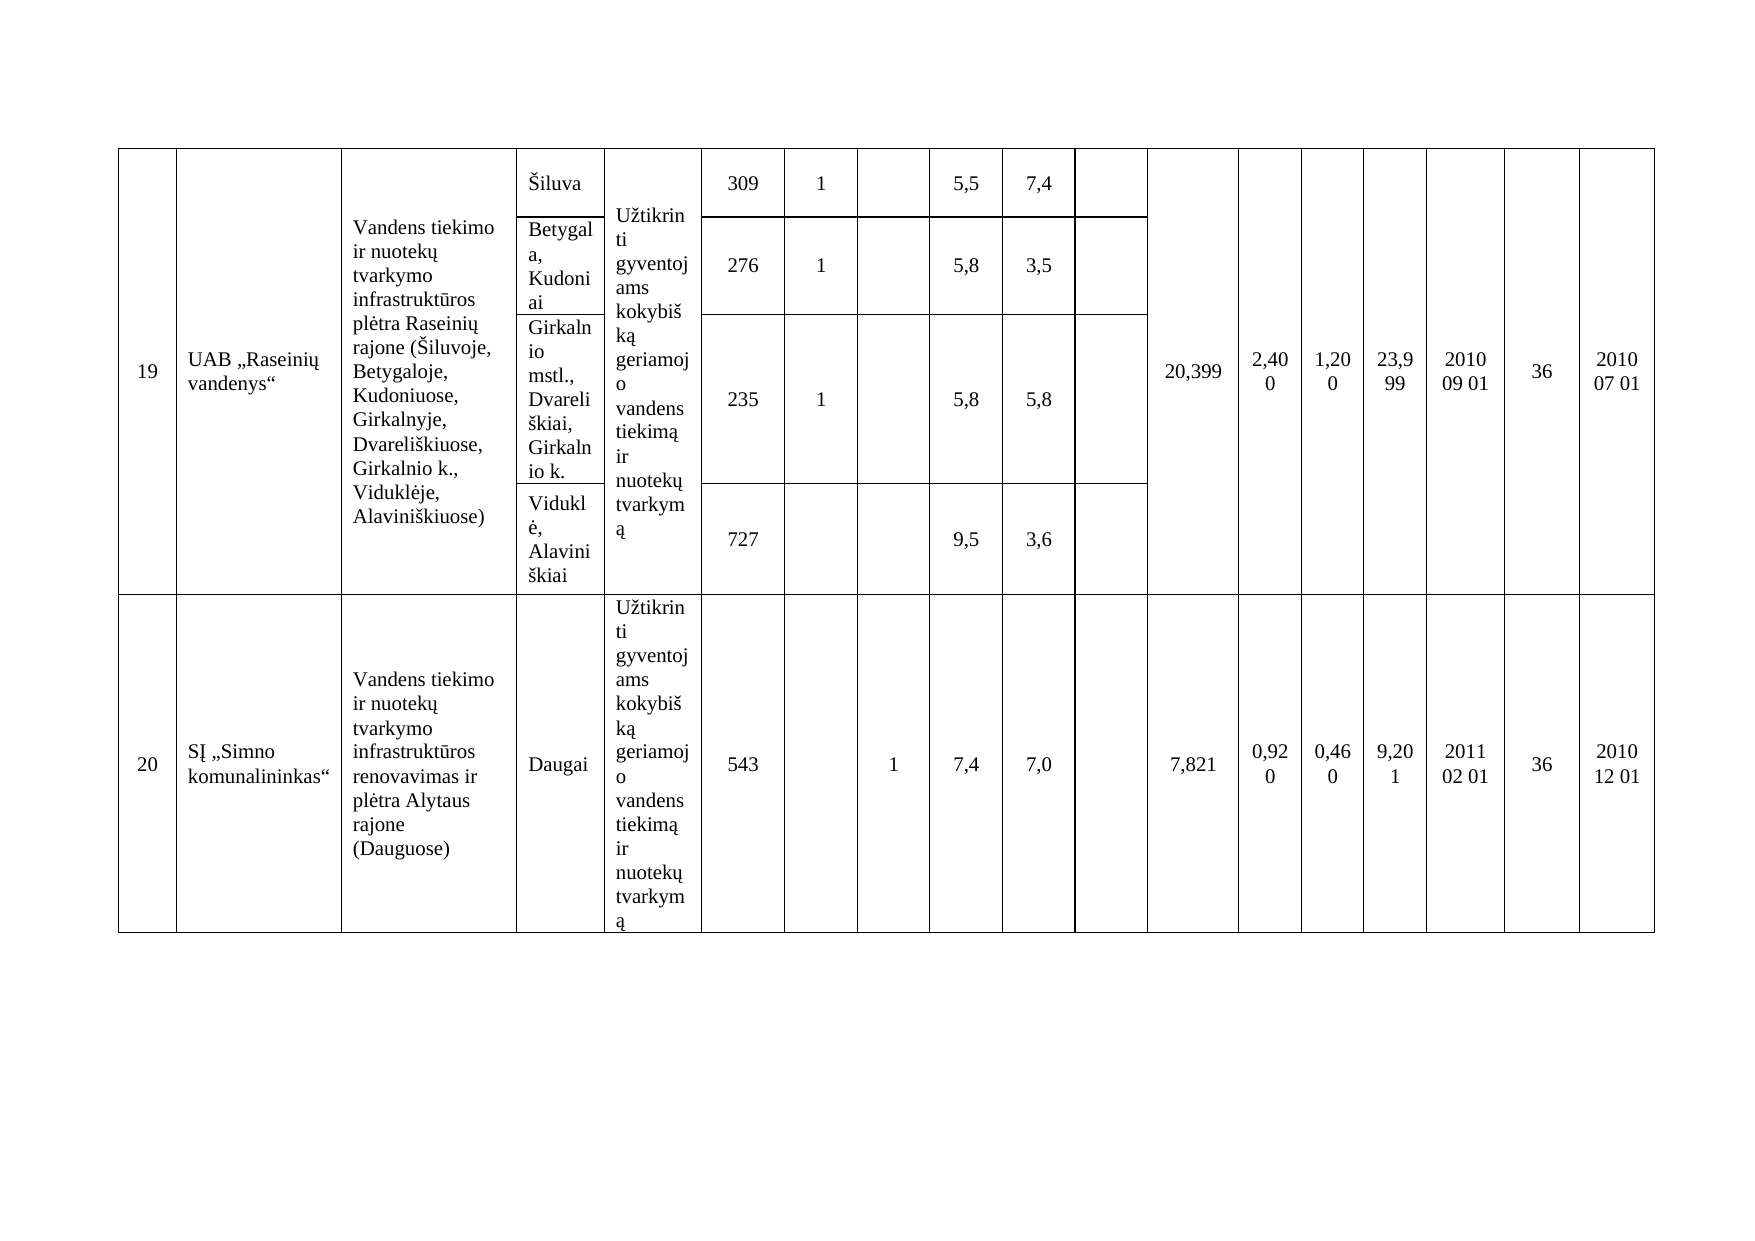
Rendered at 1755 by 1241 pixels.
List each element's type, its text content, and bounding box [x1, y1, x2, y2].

table_cell 309 [702, 149, 784, 216]
table_cell 1,200 [1302, 149, 1363, 594]
table_cell 2,400 [1239, 149, 1301, 594]
table_cell 0,460 [1302, 595, 1363, 932]
table_cell 9,5 [930, 484, 1002, 594]
table_cell 1 [785, 315, 857, 483]
table_cell 20,399 [1148, 149, 1238, 594]
table_cell 276 [702, 218, 784, 314]
table_cell Užtikrinti gyventojams kokybišką geriamojo vandens tiekimą ir nuotekų tvarkymą [605, 149, 701, 594]
table_cell 235 [702, 315, 784, 483]
table_cell 1 [858, 595, 929, 932]
table_cell 0,920 [1239, 595, 1301, 932]
table_cell [1076, 218, 1147, 314]
table_cell [858, 315, 929, 483]
table_cell 20 [119, 595, 176, 932]
table_cell 36 [1505, 595, 1579, 932]
table_cell 727 [702, 484, 784, 594]
table_cell Vandens tiekimo ir nuotekų tvarkymo infrastruktūros renovavimas ir plėtra Alytaus rajone (Dauguose) [342, 595, 516, 932]
table_cell [858, 149, 929, 216]
table_cell [785, 595, 857, 932]
table_cell 7,4 [1003, 149, 1074, 216]
table_cell 5,8 [1003, 315, 1074, 483]
table_cell [1076, 315, 1147, 483]
table_cell 543 [702, 595, 784, 932]
table_cell 9,201 [1364, 595, 1426, 932]
table_cell 2010 12 01 [1580, 595, 1654, 932]
table_cell 2011 02 01 [1427, 595, 1504, 932]
table_cell [858, 484, 929, 594]
table_cell SĮ „Simno komunalininkas“ [177, 595, 341, 932]
table_cell 5,8 [930, 315, 1002, 483]
table_cell UAB „Raseinių vandenys“ [177, 149, 341, 594]
table_cell 3,5 [1003, 218, 1074, 314]
table_cell 3,6 [1003, 484, 1074, 594]
table_cell Vandens tiekimo ir nuotekų tvarkymo infrastruktūros plėtra Raseinių rajone (Šiluvoje, Betygaloje, Kudoniuose, Girkalnyje, Dvareliškiuose, Girkalnio k., Viduklėje, Alaviniškiuose) [342, 149, 516, 594]
table_cell 1 [785, 218, 857, 314]
table_cell [858, 218, 929, 314]
table_cell 1 [785, 149, 857, 216]
table_cell Užtikrinti gyventojams kokybišką geriamojo vandens tiekimą ir nuotekų tvarkymą [605, 595, 701, 932]
table_cell 7,4 [930, 595, 1002, 932]
table_cell Daugai [517, 595, 604, 932]
table_cell [1076, 595, 1147, 932]
table_cell 2010 09 01 [1427, 149, 1504, 594]
table_cell [785, 484, 857, 594]
table_cell 23,999 [1364, 149, 1426, 594]
table_cell Betygala, Kudoniai [517, 218, 604, 314]
table_cell Girkalnio mstl., Dvareliškiai, Girkalnio k. [517, 315, 604, 483]
table_cell Viduklė, Alaviniškiai [517, 484, 604, 594]
table_cell [1076, 149, 1147, 216]
table_cell 7,0 [1003, 595, 1074, 932]
table_cell 7,821 [1148, 595, 1238, 932]
table_cell 5,5 [930, 149, 1002, 216]
table_cell 5,8 [930, 218, 1002, 314]
table_cell 19 [119, 149, 176, 594]
table_cell 36 [1505, 149, 1579, 594]
table_cell Šiluva [517, 149, 604, 216]
table_cell 2010 07 01 [1580, 149, 1654, 594]
table_cell [1076, 484, 1147, 594]
